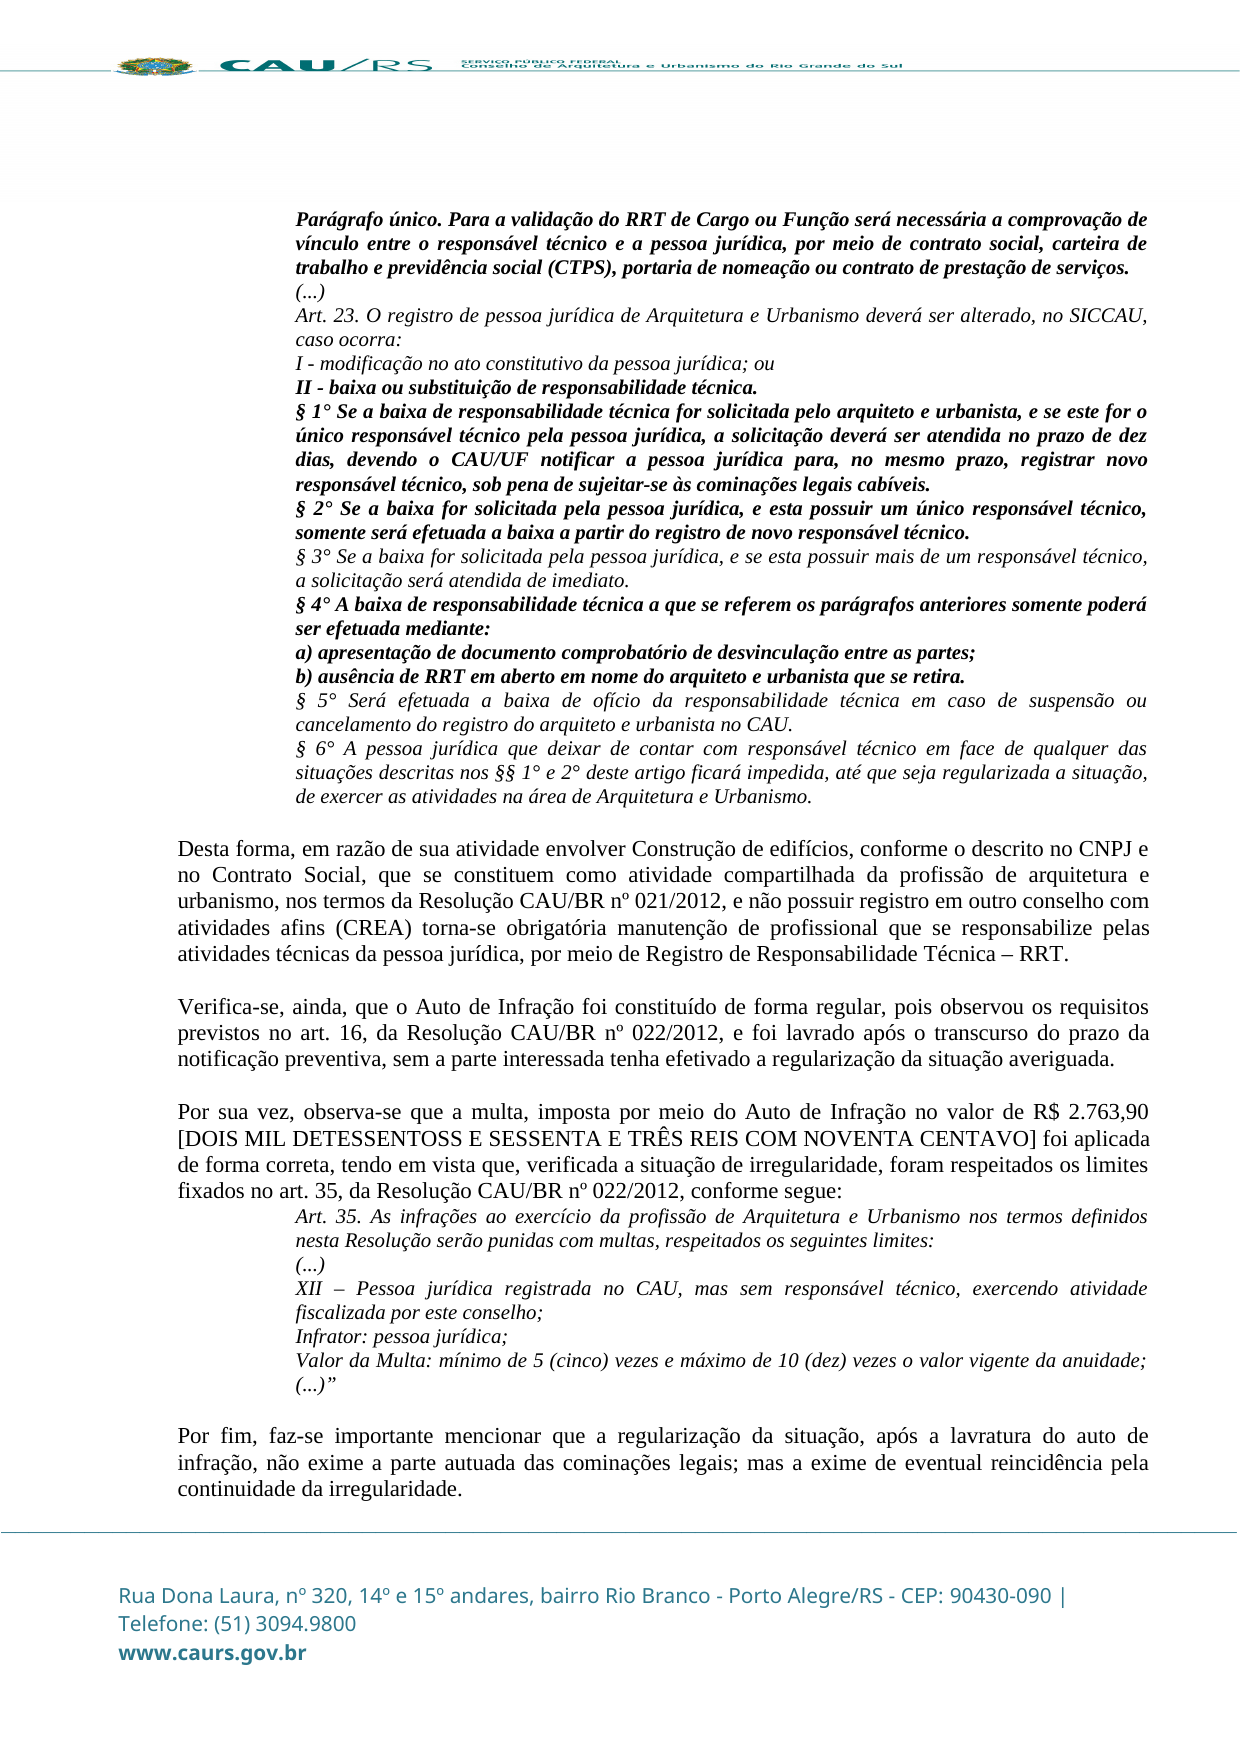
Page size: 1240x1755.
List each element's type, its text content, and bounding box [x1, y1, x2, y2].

text a) apresentação de documento comprobatório de desvinculação entre as partes; [295, 640, 1151, 664]
text § 3° Se a baixa for solicitada pela pessoa jurídica, e se esta possuir mais de um responsável técnico, a solicitação será atendida de imediato. [295, 544, 1151, 592]
text § 5° Será efetuada a baixa de ofício da responsabilidade técnica em caso de suspensão ou cancelamento do registro do arquiteto e urbanista no CAU. [295, 688, 1151, 736]
text I - modificação no ato constitutivo da pessoa jurídica; ou [295, 351, 1151, 375]
text Verifica-se, ainda, que o Auto de Infração foi constituído de forma regular, pois observou os requisitos previstos no art. 16, da Resolução CAU/BR nº 022/2012, e foi lavrado após o transcurso do prazo da notificação preventiva, sem a parte interessada tenha efetivado a regularização da situação averiguada. [177, 993, 1151, 1072]
text Valor da Multa: mínimo de 5 (cinco) vezes e máximo de 10 (dez) vezes o valor vigente da anuidade; (...)” [295, 1348, 1151, 1396]
text b) ausência de RRT em aberto em nome do arquiteto e urbanista que se retira. [295, 664, 1151, 688]
text § 6° A pessoa jurídica que deixar de contar com responsável técnico em face de qualquer das situações descritas nos §§ 1° e 2° deste artigo ficará impedida, até que seja regularizada a situação, de exercer as atividades na área de Arquitetura e Urbanismo. [295, 736, 1151, 808]
text (...) [295, 279, 1151, 303]
text Infrator: pessoa jurídica; [295, 1324, 1151, 1348]
text Por fim, faz-se importante mencionar que a regularização da situação, após a lavratura do auto de infração, não exime a parte autuada das cominações legais; mas a exime de eventual reincidência pela continuidade da irregularidade. [177, 1422, 1151, 1502]
text (...) [295, 1252, 1151, 1276]
text § 1° Se a baixa de responsabilidade técnica for solicitada pelo arquiteto e urbanista, e se este for o único responsável técnico pela pessoa jurídica, a solicitação deverá ser atendida no prazo de dez dias, devendo o CAU/UF notificar a pessoa jurídica para, no mesmo prazo, registrar novo responsável técnico, sob pena de sujeitar-se às cominações legais cabíveis. [295, 399, 1151, 496]
text XII – Pessoa jurídica registrada no CAU, mas sem responsável técnico, exercendo atividade fiscalizada por este conselho; [295, 1276, 1151, 1324]
text II - baixa ou substituição de responsabilidade técnica. [295, 375, 1151, 399]
text Por sua vez, observa-se que a multa, imposta por meio do Auto de Infração no valor de R$ 2.763,90 [DOIS MIL DETESSENTOSS E SESSENTA E TRÊS REIS COM NOVENTA CENTAVO] foi aplicada de forma correta, tendo em vista que, verificada a situação de irregularidade, foram respeitados os limites fixados no art. 35, da Resolução CAU/BR nº 022/2012, conforme segue: [177, 1098, 1151, 1204]
text Art. 23. O registro de pessoa jurídica de Arquitetura e Urbanismo deverá ser alterado, no SICCAU, caso ocorra: [295, 303, 1151, 351]
text Desta forma, em razão de sua atividade envolver Construção de edifícios, conforme o descrito no CNPJ e no Contrato Social, que se constituem como atividade compartilhada da profissão de arquitetura e urbanismo, nos termos da Resolução CAU/BR nº 021/2012, e não possuir registro em outro conselho com atividades afins (CREA) torna-se obrigatória manutenção de profissional que se responsabilize pelas atividades técnicas da pessoa jurídica, por meio de Registro de Responsabilidade Técnica – RRT. [177, 835, 1151, 966]
text Art. 35. As infrações ao exercício da profissão de Arquitetura e Urbanismo nos termos definidos nesta Resolução serão punidas com multas, respeitados os seguintes limites: [295, 1204, 1151, 1252]
text Parágrafo único. Para a validação do RRT de Cargo ou Função será necessária a comprovação de vínculo entre o responsável técnico e a pessoa jurídica, por meio de contrato social, carteira de trabalho e previdência social (CTPS), portaria de nomeação ou contrato de prestação de serviços. [295, 207, 1151, 279]
text § 2° Se a baixa for solicitada pela pessoa jurídica, e esta possuir um único responsável técnico, somente será efetuada a baixa a partir do registro de novo responsável técnico. [295, 496, 1151, 544]
text § 4° A baixa de responsabilidade técnica a que se referem os parágrafos anteriores somente poderá ser efetuada mediante: [295, 592, 1151, 640]
